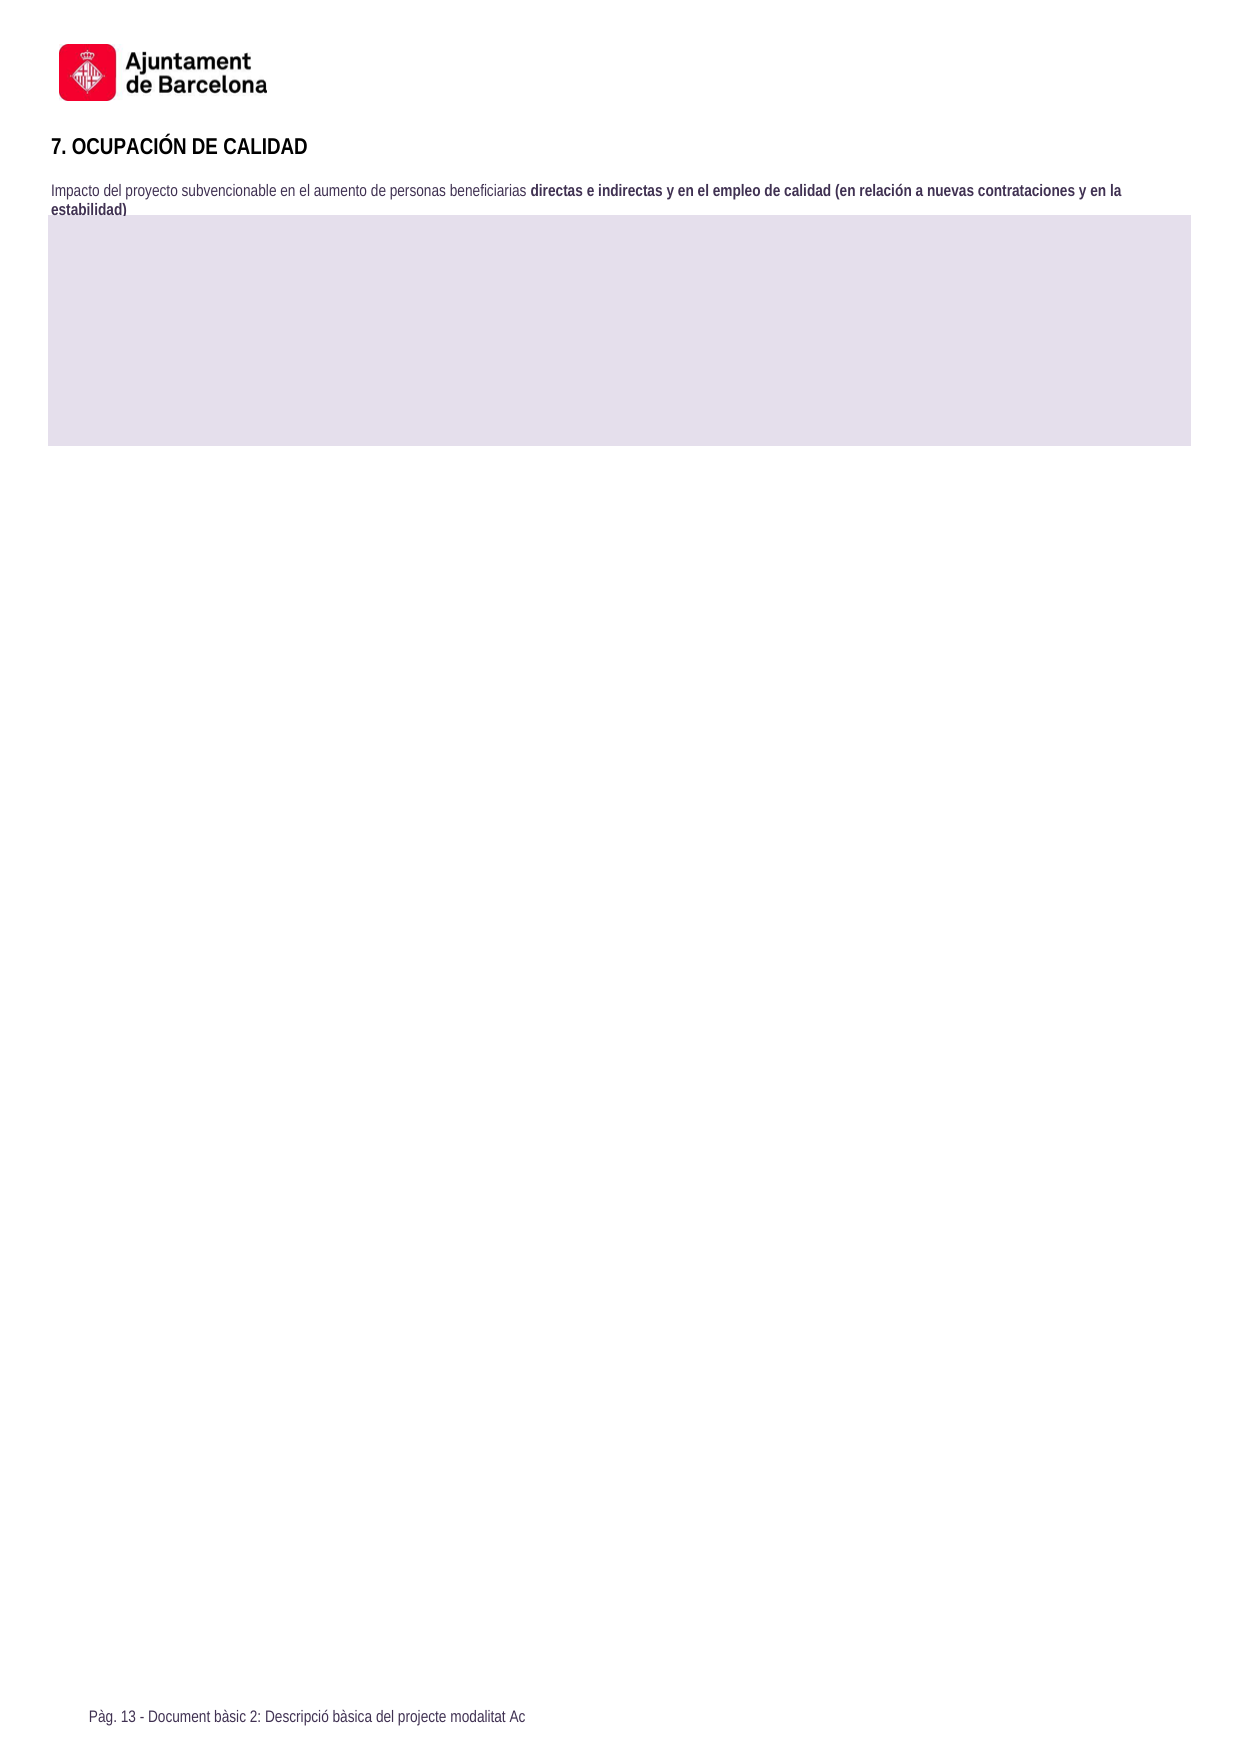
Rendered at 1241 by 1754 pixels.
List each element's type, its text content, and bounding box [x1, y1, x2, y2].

table_header 7. OCUPACIÓN DE CALIDAD [48, 133, 1193, 159]
picture [59, 44, 267, 101]
table_cell [48, 215, 1191, 446]
table_header Impacto del proyecto subvencionable en el aumento de personas beneficiarias directas e indirectas y en el empleo de calidad (en relación a nuevas contrataciones y en la estabilidad) [48, 181, 1191, 215]
